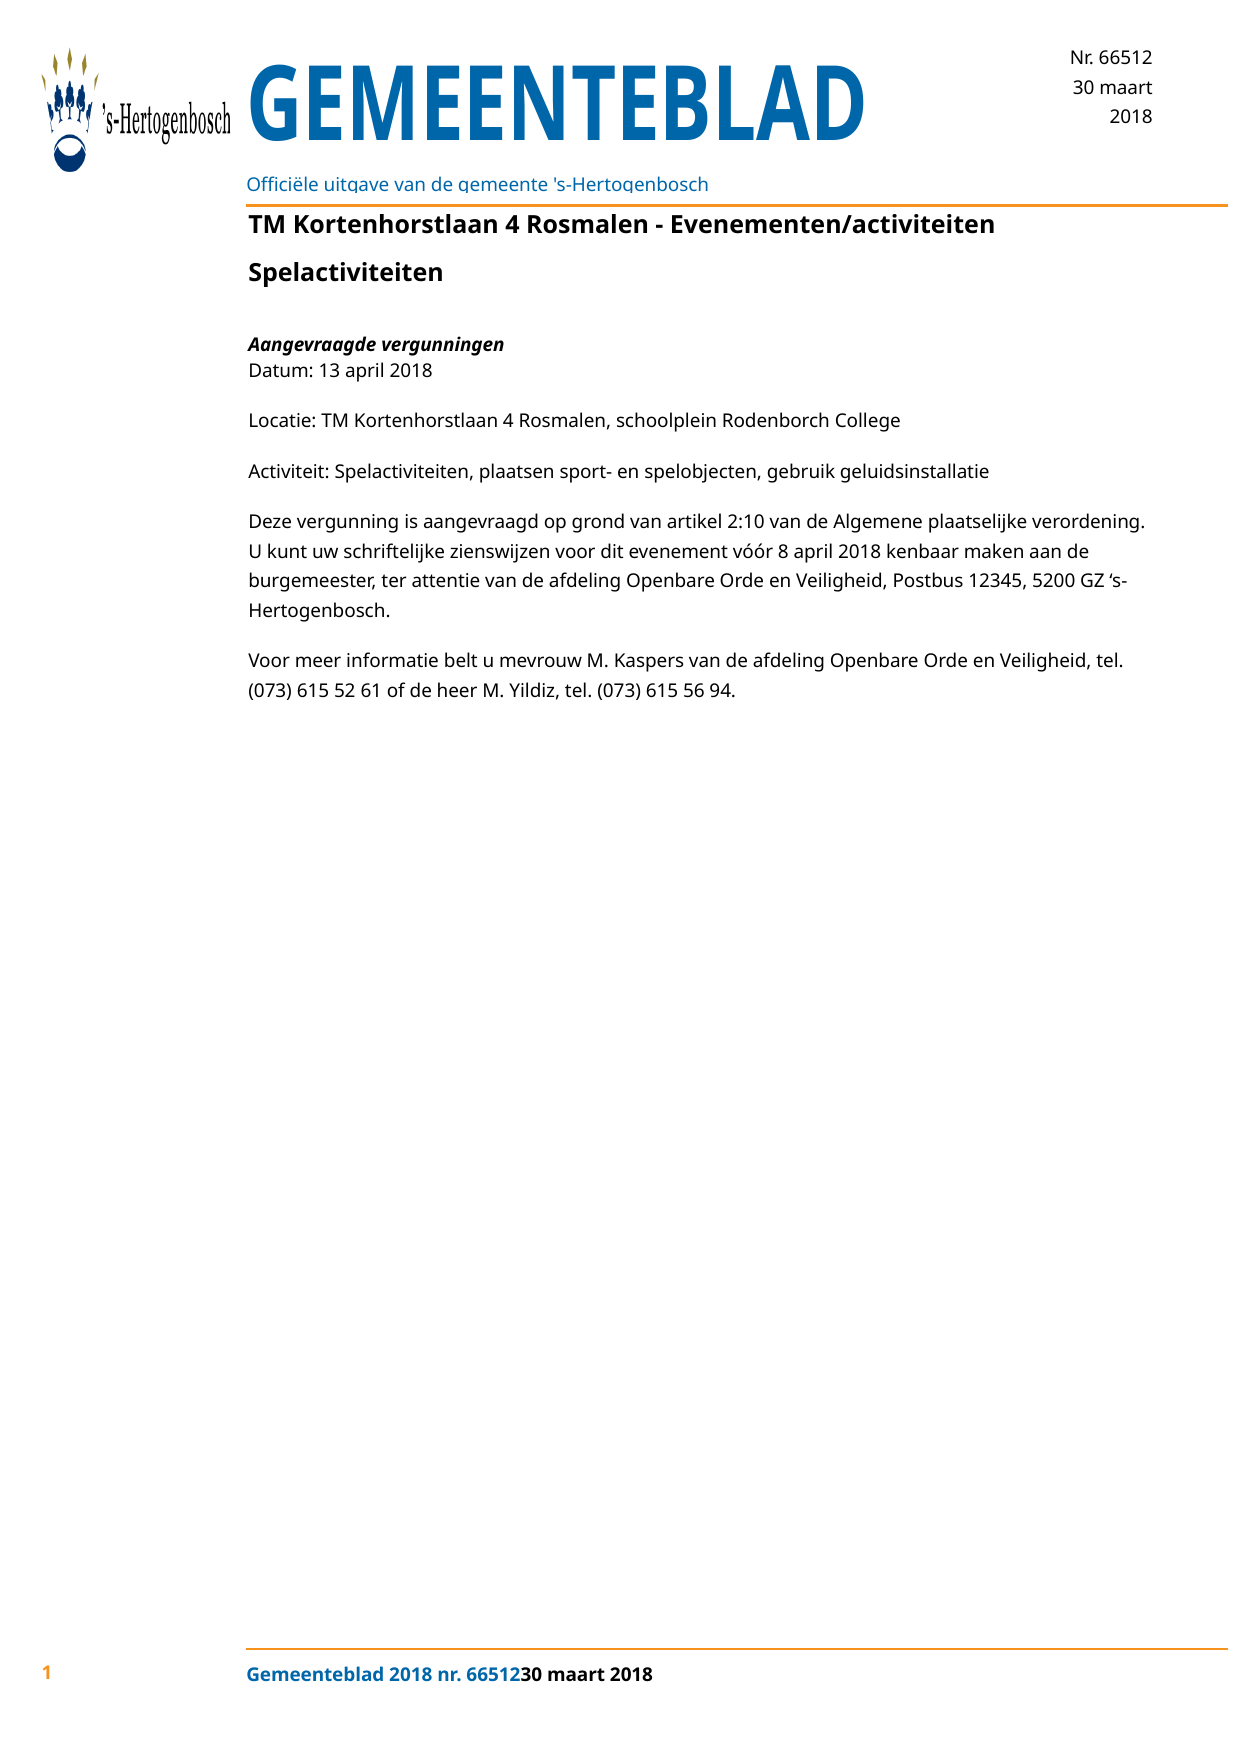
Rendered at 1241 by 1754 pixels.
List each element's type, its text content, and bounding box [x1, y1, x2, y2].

text TM Kortenhorstlaan 4 Rosmalen - Evenementen/activiteiten Spelactiviteiten [248, 207, 1152, 288]
text Datum: 13 april 2018 [248, 357, 1152, 383]
text Deze vergunning is aangevraagd op grond van artikel 2:10 van de Algemene plaatselijke verordening. U kunt uw schriftelijke zienswijzen voor dit evenement vóór 8 april 2018 kenbaar maken aan de burgemeester, ter attentie van de afdeling Openbare Orde en Veiligheid, Postbus 12345, 5200 GZ ‘s-Hertogenbosch. [248, 508, 1152, 623]
text Voor meer informatie belt u mevrouw M. Kaspers van de afdeling Openbare Orde en Veiligheid, tel. (073) 615 52 61 of de heer M. Yildiz, tel. (073) 615 56 94. [248, 648, 1152, 703]
text Aangevraagde vergunningen [248, 331, 1152, 357]
picture [41, 47, 231, 172]
text Activiteit: Spelactiviteiten, plaatsen sport- en spelobjecten, gebruik geluidsinstallatie [248, 458, 1152, 484]
text Locatie: TM Kortenhorstlaan 4 Rosmalen, schoolplein Rodenborch College [248, 408, 1152, 433]
